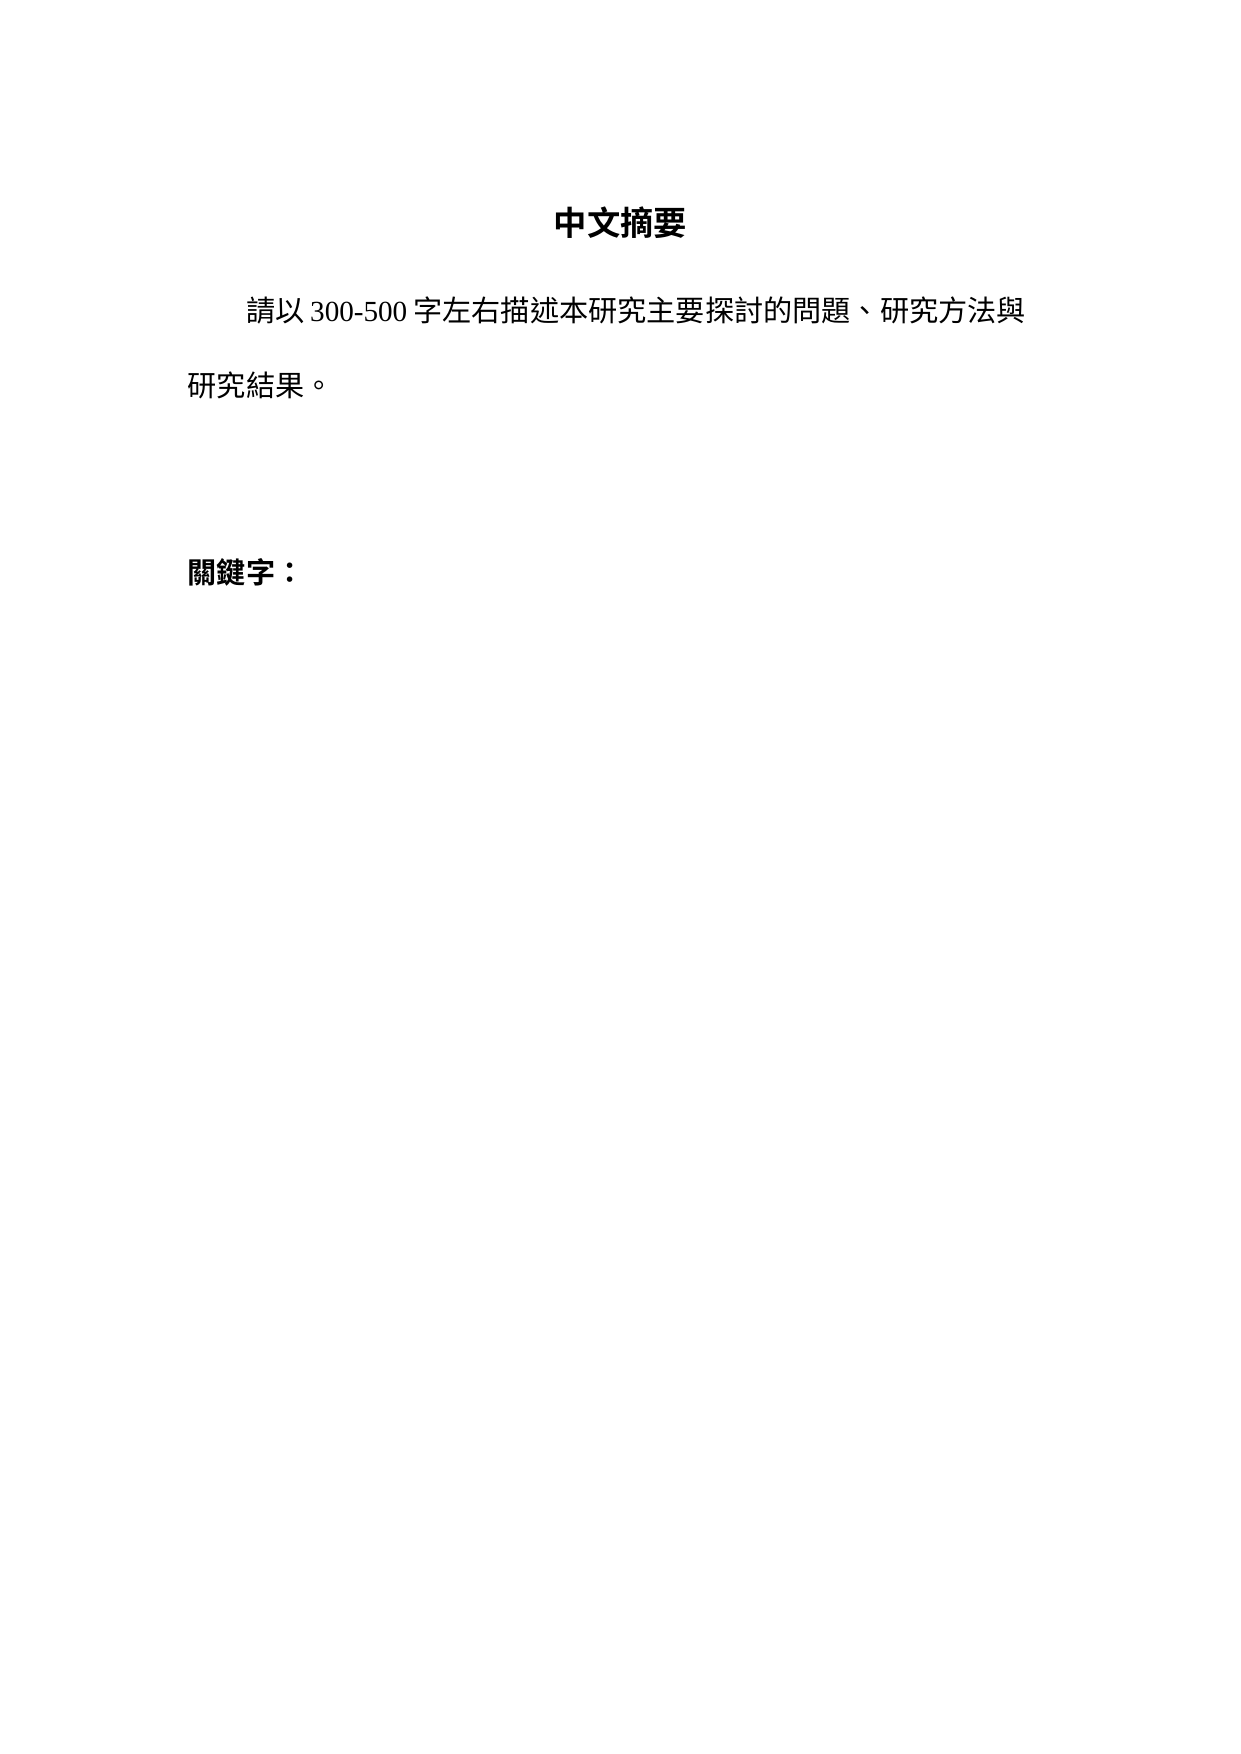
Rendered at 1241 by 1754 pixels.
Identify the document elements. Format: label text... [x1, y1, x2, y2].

text 關鍵字： [187, 527, 1053, 602]
text 請以300-500字左右描述本研究主要探討的問題、研究方法與研究結果。 [187, 264, 1053, 414]
text 中文摘要 [187, 177, 1053, 252]
